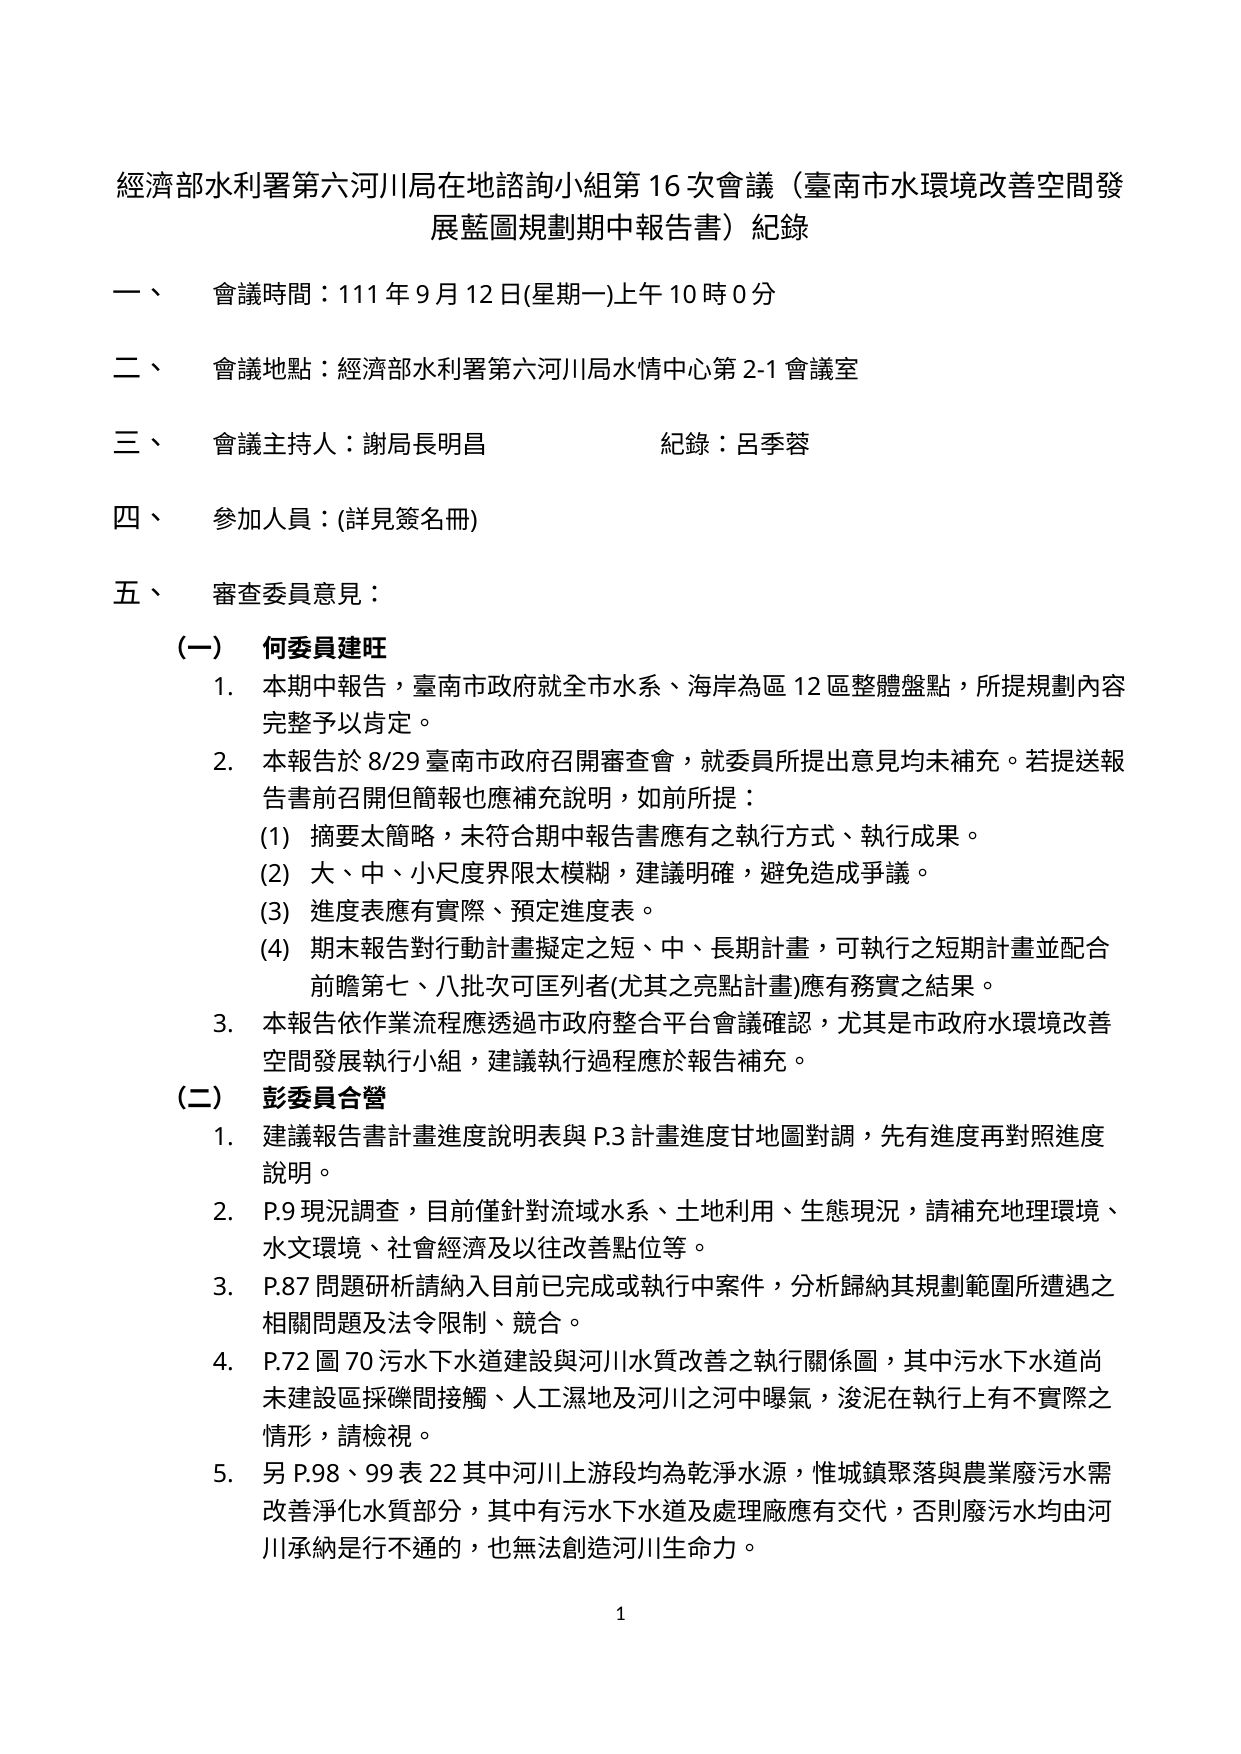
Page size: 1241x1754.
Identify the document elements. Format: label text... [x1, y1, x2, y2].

list P.9現況調查，目前僅針對流域水系、土地利用、生態現況，請補充地理環境、水文環境、社會經濟及以往改善點位等。 [213, 1184, 1128, 1259]
list 期末報告對行動計畫擬定之短、中、長期計畫，可執行之短期計畫並配合前瞻第七、八批次可匡列者(尤其之亮點計畫)應有務實之結果。 [260, 922, 1128, 997]
list 何委員建旺 [162, 622, 1128, 659]
list 參加人員：(詳見簽名冊) [112, 472, 1128, 547]
list 本報告依作業流程應透過市政府整合平台會議確認，尤其是市政府水環境改善空間發展執行小組，建議執行過程應於報告補充。 [213, 997, 1128, 1072]
list 大、中、小尺度界限太模糊，建議明確，避免造成爭議。 [260, 847, 1128, 884]
list 建議報告書計畫進度說明表與P.3計畫進度甘地圖對調，先有進度再對照進度說明。 [213, 1109, 1128, 1184]
list 會議地點：經濟部水利署第六河川局水情中心第2-1會議室 [112, 322, 1128, 397]
list 本期中報告，臺南市政府就全市水系、海岸為區12區整體盤點，所提規劃內容完整予以肯定。 [213, 659, 1128, 734]
list 本報告於8/29臺南市政府召開審查會，就委員所提出意見均未補充。若提送報告書前召開但簡報也應補充說明，如前所提： [213, 734, 1128, 809]
list 會議主持人：謝局長明昌 紀錄：呂季蓉 [112, 397, 1128, 472]
list 進度表應有實際、預定進度表。 [260, 884, 1128, 922]
text 經濟部水利署第六河川局在地諮詢小組第16次會議（臺南市水環境改善空間發展藍圖規劃期中報告書）紀錄 [112, 162, 1128, 247]
list 另P.98、99表22其中河川上游段均為乾淨水源，惟城鎮聚落與農業廢污水需改善淨化水質部分，其中有污水下水道及處理廠應有交代，否則廢污水均由河川承納是行不通的，也無法創造河川生命力。 [213, 1447, 1128, 1559]
list 彭委員合營 [162, 1072, 1128, 1109]
list P.72圖70污水下水道建設與河川水質改善之執行關係圖，其中污水下水道尚未建設區採礫間接觸、人工濕地及河川之河中曝氣，浚泥在執行上有不實際之情形，請檢視。 [213, 1334, 1128, 1447]
list P.87問題研析請納入目前已完成或執行中案件，分析歸納其規劃範圍所遭遇之相關問題及法令限制、競合。 [213, 1259, 1128, 1334]
list 會議時間：111年9月12日(星期一)上午10時0分 [112, 247, 1128, 322]
list 摘要太簡略，未符合期中報告書應有之執行方式、執行成果。 [260, 809, 1128, 847]
list 審查委員意見： [112, 547, 1128, 622]
